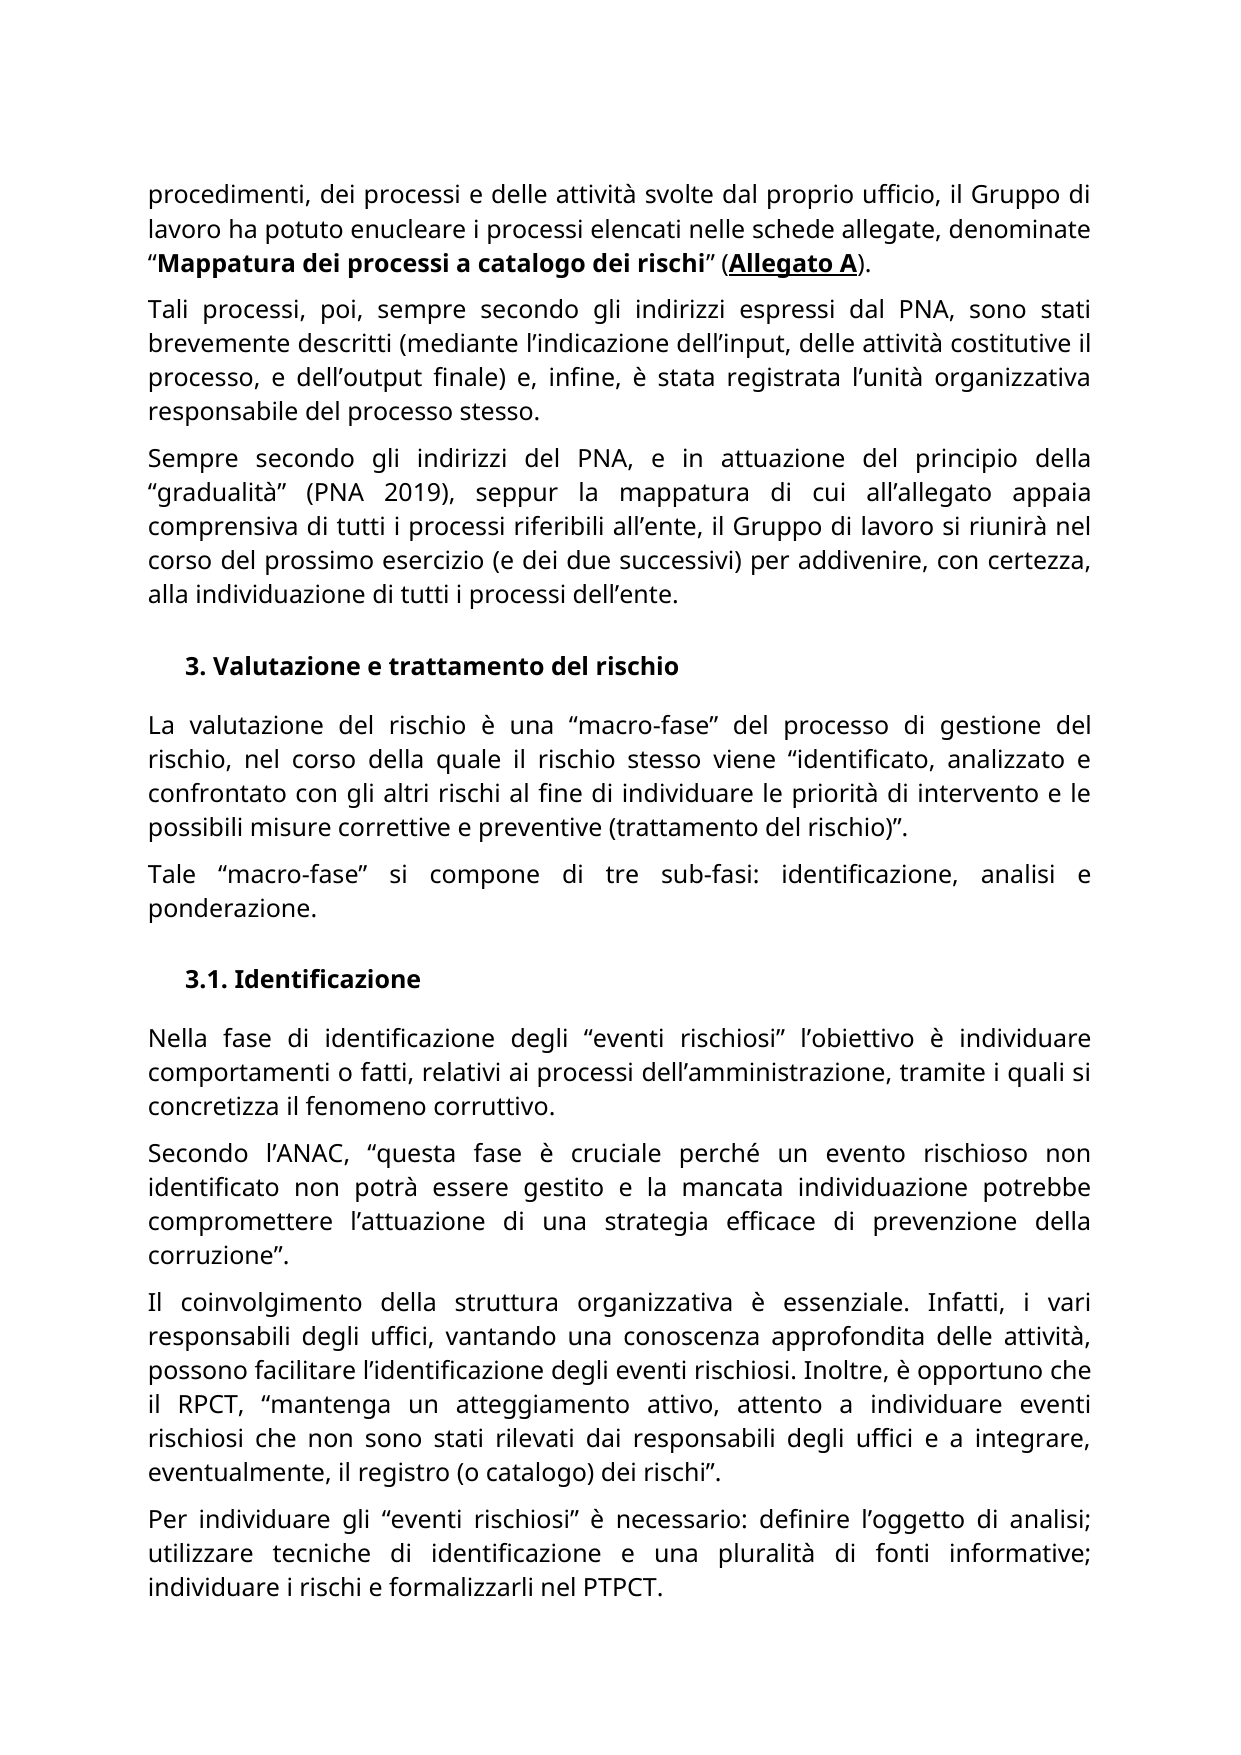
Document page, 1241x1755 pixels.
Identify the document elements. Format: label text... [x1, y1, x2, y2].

text Sempre secondo gli indirizzi del PNA, e in attuazione del principio della “gradualità” (PNA 2019), seppur la mappatura di cui all’allegato appaia comprensiva di tutti i processi riferibili all’ente, il Gruppo di lavoro si riunirà nel corso del prossimo esercizio (e dei due successivi) per addivenire, con certezza, alla individuazione di tutti i processi dell’ente. [148, 441, 1093, 611]
text 3. Valutazione e trattamento del rischio [185, 648, 1093, 682]
text Il coinvolgimento della struttura organizzativa è essenziale. Infatti, i vari responsabili degli uffici, vantando una conoscenza approfondita delle attività, possono facilitare l’identificazione degli eventi rischiosi. Inoltre, è opportuno che il RPCT, “mantenga un atteggiamento attivo, attento a individuare eventi rischiosi che non sono stati rilevati dai responsabili degli uffici e a integrare, eventualmente, il registro (o catalogo) dei rischi”. [148, 1284, 1093, 1489]
text Tali processi, poi, sempre secondo gli indirizzi espressi dal PNA, sono stati brevemente descritti (mediante l’indicazione dell’input, delle attività costitutive il processo, e dell’output finale) e, infine, è stata registrata l’unità organizzativa responsabile del processo stesso. [148, 292, 1093, 428]
text procedimenti, dei processi e delle attività svolte dal proprio ufficio, il Gruppo di lavoro ha potuto enucleare i processi elencati nelle schede allegate, denominate “Mappatura dei processi a catalogo dei rischi” (Allegato A). [148, 177, 1093, 279]
text Secondo l’ANAC, “questa fase è cruciale perché un evento rischioso non identificato non potrà essere gestito e la mancata individuazione potrebbe compromettere l’attuazione di una strategia efficace di prevenzione della corruzione”. [148, 1136, 1093, 1272]
text Per individuare gli “eventi rischiosi” è necessario: definire l’oggetto di analisi; utilizzare tecniche di identificazione e una pluralità di fonti informative; individuare i rischi e formalizzarli nel PTPCT. [148, 1501, 1093, 1603]
text Tale “macro-fase” si compone di tre sub-fasi: identificazione, analisi e ponderazione. [148, 856, 1093, 924]
text La valutazione del rischio è una “macro-fase” del processo di gestione del rischio, nel corso della quale il rischio stesso viene “identificato, analizzato e confrontato con gli altri rischi al fine di individuare le priorità di intervento e le possibili misure correttive e preventive (trattamento del rischio)”. [148, 707, 1093, 844]
text 3.1. Identificazione [185, 962, 1093, 996]
text Nella fase di identificazione degli “eventi rischiosi” l’obiettivo è individuare comportamenti o fatti, relativi ai processi dell’amministrazione, tramite i quali si concretizza il fenomeno corruttivo. [148, 1021, 1093, 1123]
